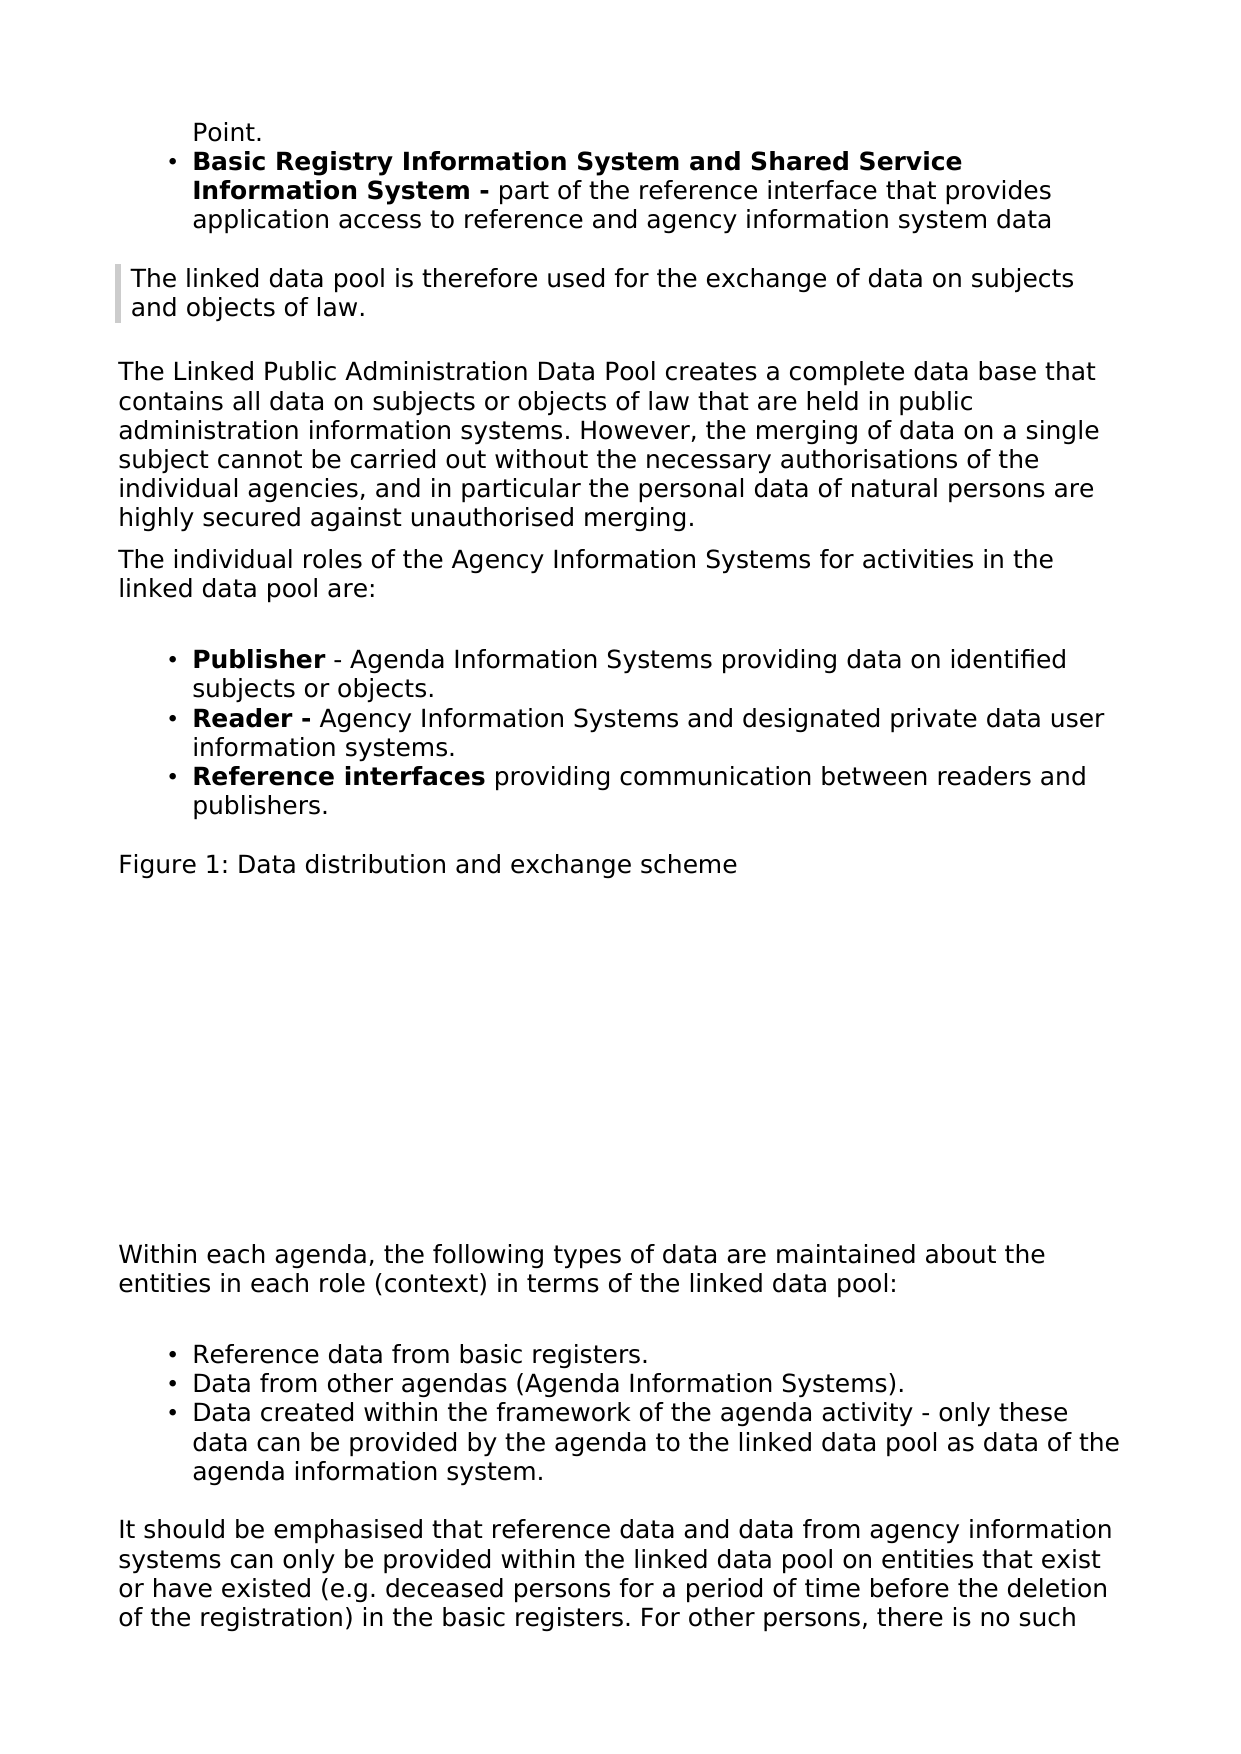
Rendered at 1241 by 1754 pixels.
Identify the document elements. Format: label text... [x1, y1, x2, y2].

list Point. [177, 118, 1122, 147]
text Within each agenda, the following types of data are maintained about the entities in each role (context) in terms of the linked data pool: [118, 1240, 1122, 1298]
list Reader - Agency Information Systems and designated private data user information systems. [177, 704, 1122, 762]
list Publisher - Agenda Information Systems providing data on identified subjects or objects. [177, 645, 1122, 704]
list Basic Registry Information System and Shared Service Information System - part of the reference interface that provides application access to reference and agency information system data [177, 147, 1122, 235]
list Reference interfaces providing communication between readers and publishers. [177, 762, 1122, 820]
text The Linked Public Administration Data Pool creates a complete data base that contains all data on subjects or objects of law that are held in public administration information systems. However, the merging of data on a single subject cannot be carried out without the necessary authorisations of the individual agencies, and in particular the personal data of natural persons are highly secured against unauthorised merging. [118, 358, 1122, 533]
text It should be emphasised that reference data and data from agency information systems can only be provided within the linked data pool on entities that exist or have existed (e.g. deceased persons for a period of time before the deletion of the registration) in the basic registers. For other persons, there is no such [118, 1516, 1122, 1632]
list Data from other agendas (Agenda Information Systems). [177, 1369, 1122, 1399]
text Figure 1: Data distribution and exchange scheme [118, 850, 1122, 879]
table_header The linked data pool is therefore used for the exchange of data on subjects and objects of law. [121, 264, 1122, 323]
list Reference data from basic registers. [177, 1340, 1122, 1369]
list Data created within the framework of the agenda activity - only these data can be provided by the agenda to the linked data pool as data of the agenda information system. [177, 1399, 1122, 1486]
text The individual roles of the Agency Information Systems for activities in the linked data pool are: [118, 545, 1122, 603]
